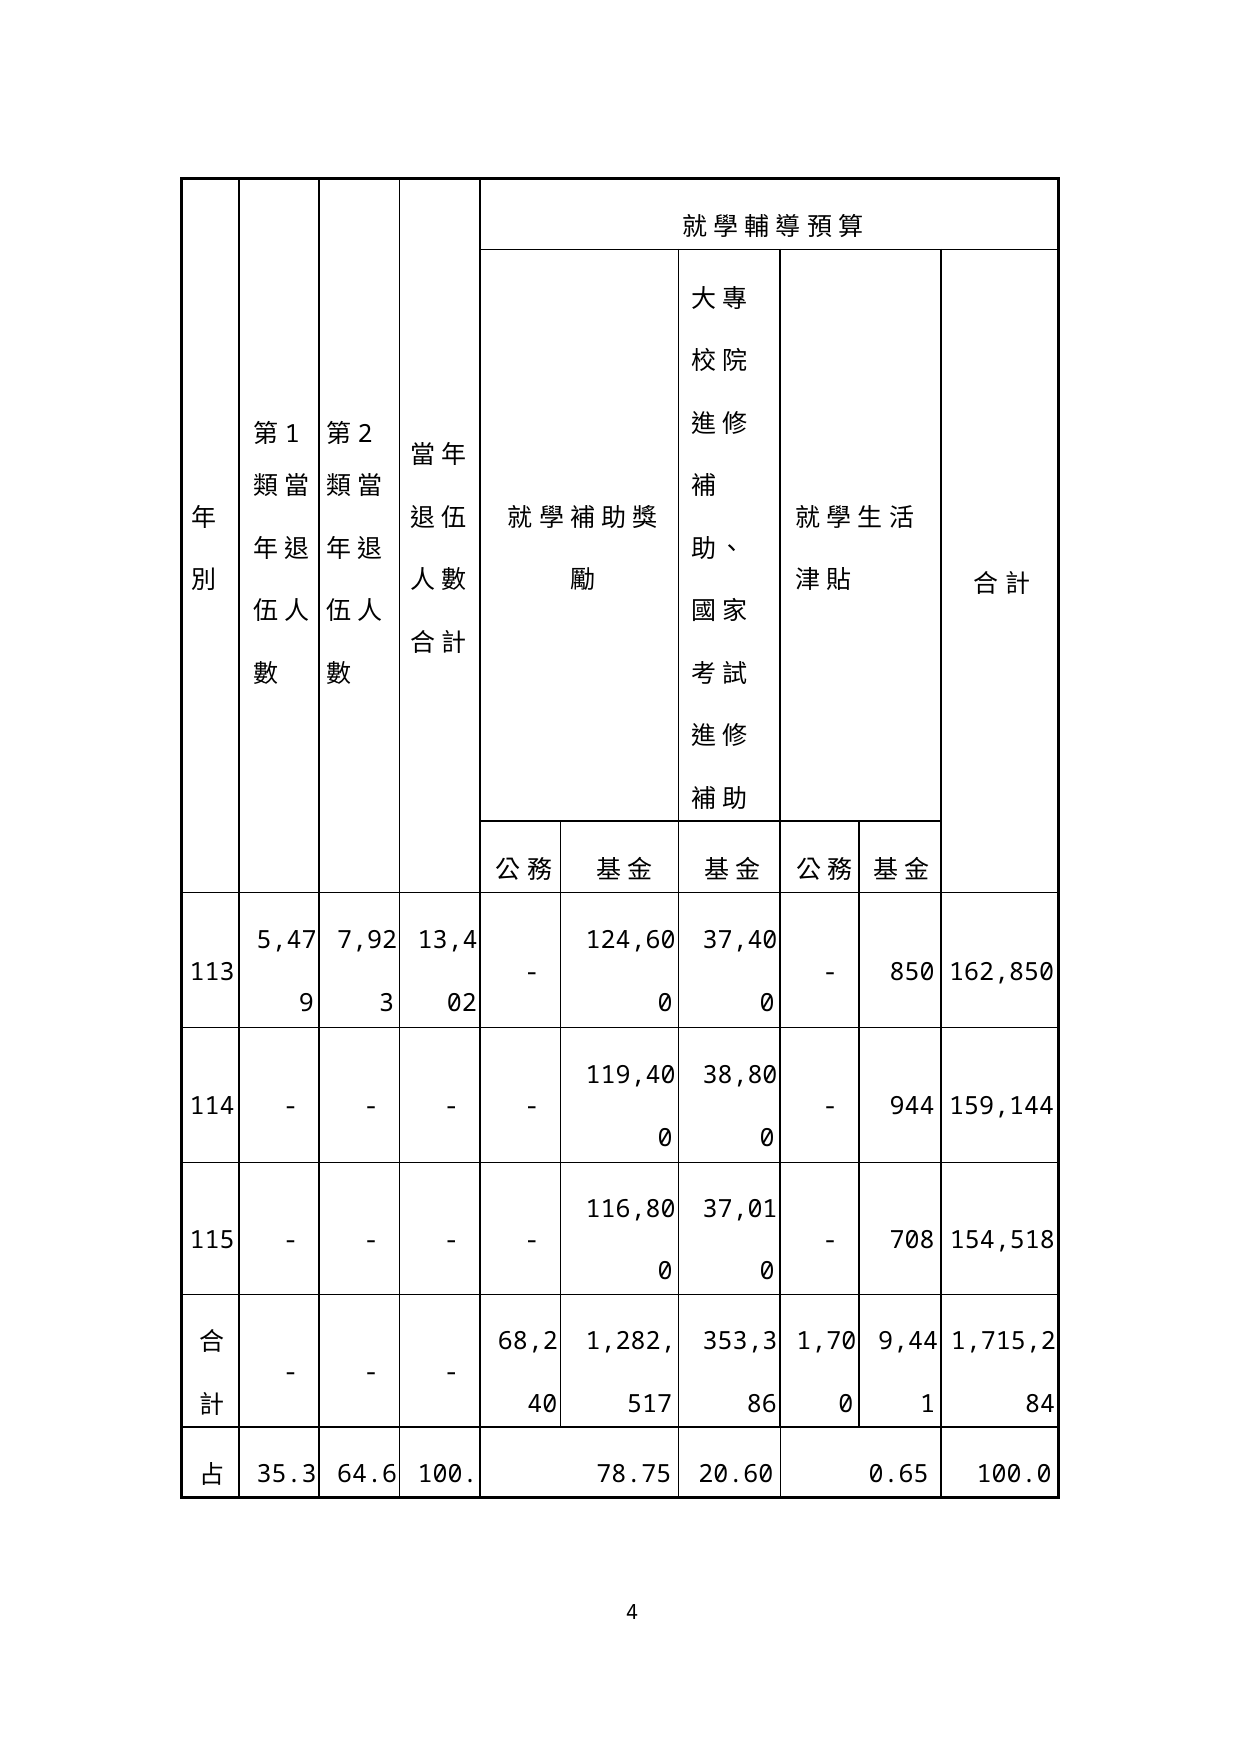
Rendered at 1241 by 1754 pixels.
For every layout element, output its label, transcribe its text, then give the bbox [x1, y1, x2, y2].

table_cell 38,800 [679, 1028, 779, 1161]
table_cell 115 [183, 1163, 238, 1294]
table_cell 68,240 [481, 1295, 560, 1426]
table_cell - [781, 893, 858, 1026]
table_header 當年退伍人數 合計 [400, 180, 479, 892]
table_cell - [400, 1163, 479, 1294]
table_cell - [240, 1295, 318, 1426]
table_cell 100.0 [942, 1428, 1057, 1496]
table_header 就學輔導預算 [481, 180, 1057, 249]
table_cell 就學生活津貼 [781, 250, 940, 820]
table_cell 100. [400, 1428, 479, 1496]
table_cell 合計 [183, 1295, 238, 1426]
table_cell 20.60 [679, 1428, 780, 1496]
table_cell 公務 [481, 822, 560, 892]
table_cell - [320, 1028, 399, 1161]
table_cell 7,923 [320, 893, 399, 1026]
table_cell 37,010 [679, 1163, 779, 1294]
table_cell 基金 [561, 822, 678, 892]
table_cell 13,402 [400, 893, 479, 1026]
table_cell 78.75 [481, 1428, 678, 1496]
table_cell 124,600 [561, 893, 678, 1026]
table_cell 公務 [781, 822, 858, 892]
table_cell - [400, 1295, 479, 1426]
table_cell 64.6 [320, 1428, 399, 1496]
table_cell - [481, 1163, 560, 1294]
table_cell 1,700 [781, 1295, 858, 1426]
table_cell 154,518 [942, 1163, 1057, 1294]
table_cell 1,715,284 [942, 1295, 1057, 1426]
table_cell - [400, 1028, 479, 1161]
table_cell 9,441 [860, 1295, 940, 1426]
table_cell 基金 [679, 822, 779, 892]
table_cell 1,282,517 [561, 1295, 678, 1426]
table_cell - [481, 1028, 560, 1161]
table_cell 大專校院進修補助、國家考試進修補助 [679, 250, 779, 820]
table_cell 5,479 [240, 893, 318, 1026]
table_cell 合計 [942, 250, 1057, 892]
table_cell 162,850 [942, 893, 1057, 1026]
table_cell - [240, 1028, 318, 1161]
table_cell - [320, 1163, 399, 1294]
table_cell - [481, 893, 560, 1026]
table_cell 就學補助獎勵 [481, 250, 678, 820]
table_cell 113 [183, 893, 238, 1026]
table_cell 944 [860, 1028, 940, 1161]
table_cell 708 [860, 1163, 940, 1294]
table_cell 35.3 [240, 1428, 318, 1496]
table_cell 850 [860, 893, 940, 1026]
table_cell 353,386 [679, 1295, 779, 1426]
table_cell - [781, 1163, 858, 1294]
table_header 第2類當年退伍人數 [320, 180, 399, 892]
table_cell - [240, 1163, 318, 1294]
table_cell 占 [183, 1428, 238, 1496]
table_header 第1類當年退伍人數 [240, 180, 318, 892]
table_header 年別 [183, 180, 238, 892]
table_cell 159,144 [942, 1028, 1057, 1161]
table_cell - [781, 1028, 858, 1161]
table_cell 119,400 [561, 1028, 678, 1161]
table_cell 37,400 [679, 893, 779, 1026]
table_cell 116,800 [561, 1163, 678, 1294]
table_cell 114 [183, 1028, 238, 1161]
table_cell 基金 [860, 822, 940, 892]
table_cell 0.65 [781, 1428, 940, 1496]
table_cell - [320, 1295, 399, 1426]
